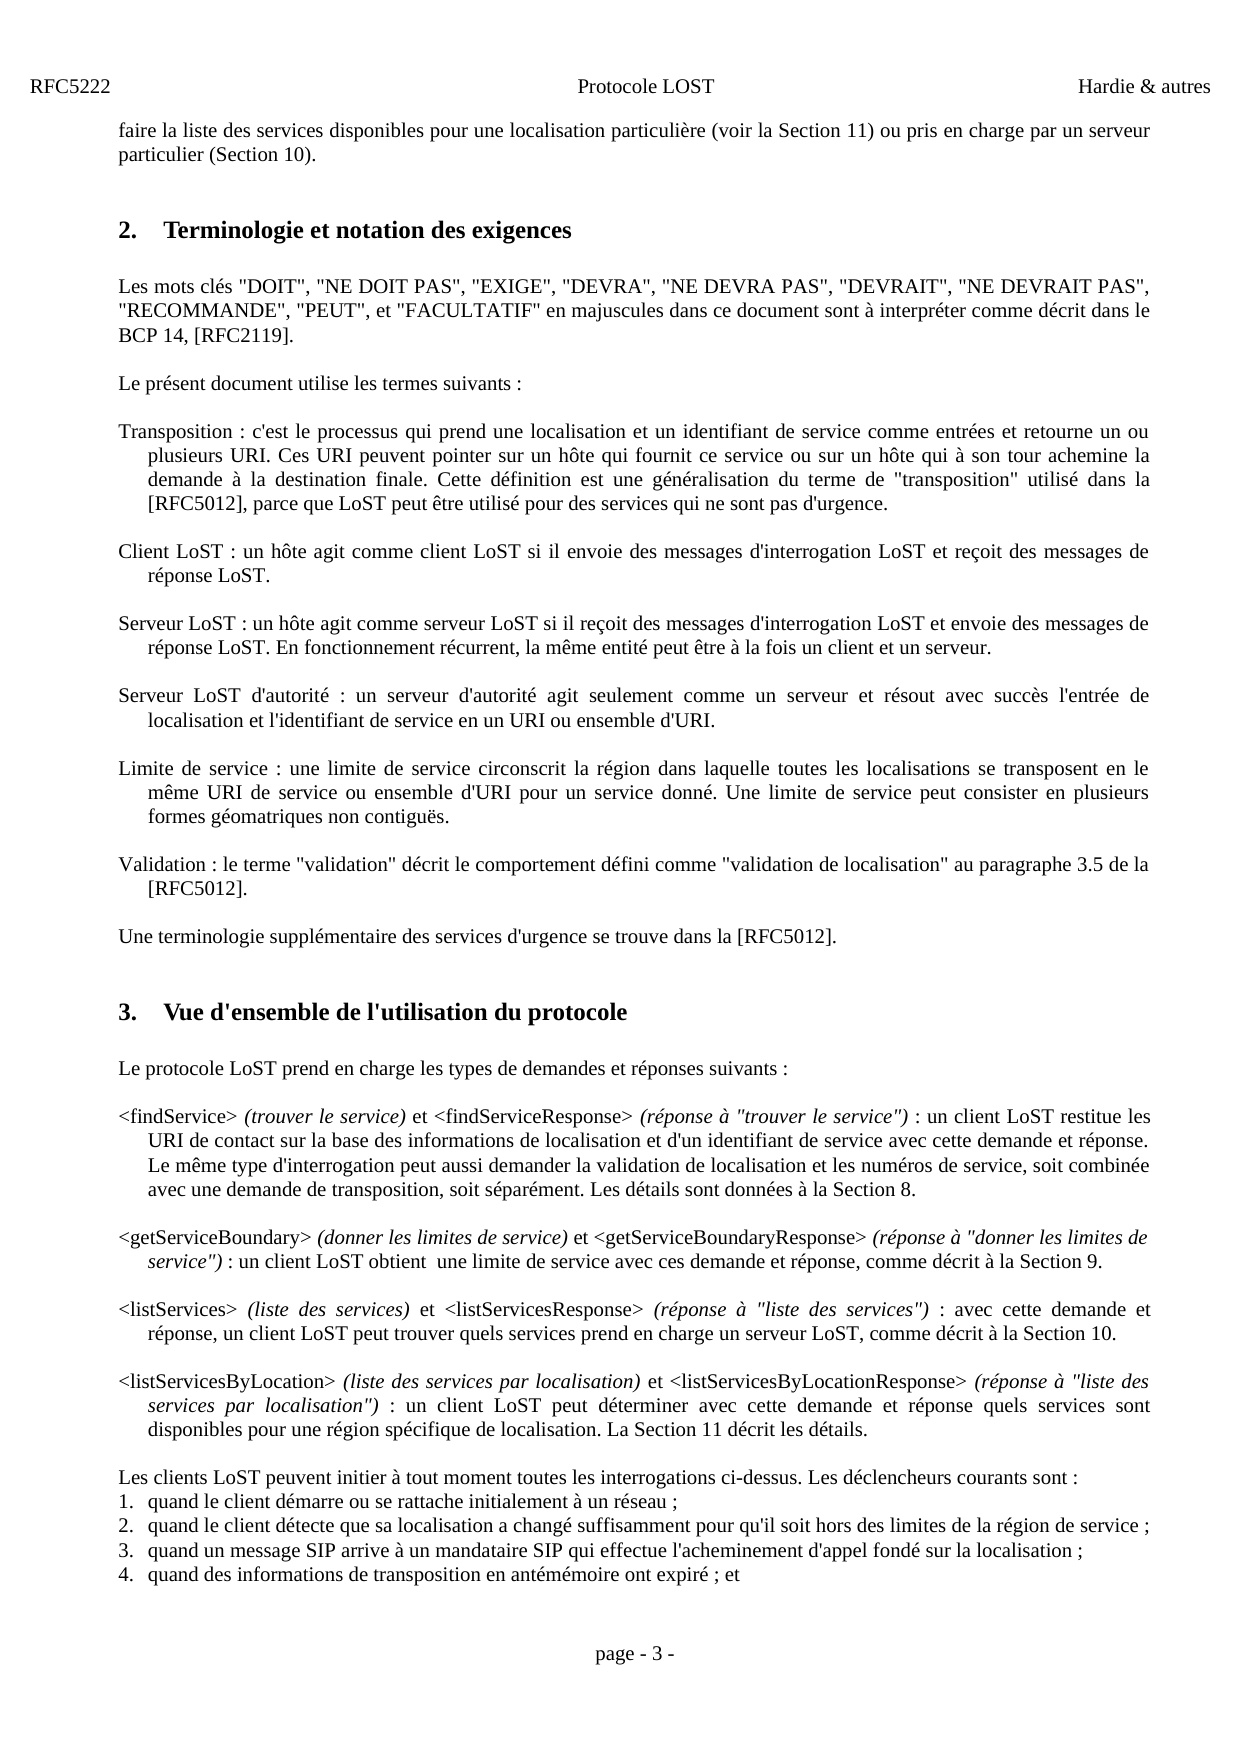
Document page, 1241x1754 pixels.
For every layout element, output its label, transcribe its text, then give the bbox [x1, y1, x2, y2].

text Client LoST : un hôte agit comme client LoST si il envoie des messages d'interrogation LoST et reçoit des messages de réponse LoST. [118, 539, 1152, 587]
text <listServices> (liste des services) et <listServicesResponse> (réponse à "liste des services") : avec cette demande et réponse, un client LoST peut trouver quels services prend en charge un serveur LoST, comme décrit à la Section 10. [118, 1297, 1152, 1345]
subtitle 3. Vue d'ensemble de l'utilisation du protocole [118, 997, 1152, 1026]
text Le protocole LoST prend en charge les types de demandes et réponses suivants : [118, 1056, 1152, 1080]
text 1. quand le client démarre ou se rattache initialement à un réseau ; [118, 1489, 1152, 1513]
text Le présent document utilise les termes suivants : [118, 371, 1152, 395]
subtitle 2. Terminologie et notation des exigences [118, 215, 1152, 244]
text faire la liste des services disponibles pour une localisation particulière (voir la Section 11) ou pris en charge par un serveur particulier (Section 10). [118, 118, 1152, 166]
text Les clients LoST peuvent initier à tout moment toutes les interrogations ci-dessus. Les déclencheurs courants sont : [118, 1465, 1152, 1489]
text Une terminologie supplémentaire des services d'urgence se trouve dans la [RFC5012]. [118, 924, 1152, 948]
text <getServiceBoundary> (donner les limites de service) et <getServiceBoundaryResponse> (réponse à "donner les limites de service") : un client LoST obtient une limite de service avec ces demande et réponse, comme décrit à la Section 9. [118, 1225, 1152, 1273]
text <findService> (trouver le service) et <findServiceResponse> (réponse à "trouver le service") : un client LoST restitue les URI de contact sur la base des informations de localisation et d'un identifiant de service avec cette demande et réponse. Le même type d'interrogation peut aussi demander la validation de localisation et les numéros de service, soit combinée avec une demande de transposition, soit séparément. Les détails sont données à la Section 8. [118, 1104, 1152, 1201]
text Les mots clés "DOIT", "NE DOIT PAS", "EXIGE", "DEVRA", "NE DEVRA PAS", "DEVRAIT", "NE DEVRAIT PAS", "RECOMMANDE", "PEUT", et "FACULTATIF" en majuscules dans ce document sont à interpréter comme décrit dans le BCP 14, [RFC2119]. [118, 274, 1152, 347]
text 3. quand un message SIP arrive à un mandataire SIP qui effectue l'acheminement d'appel fondé sur la localisation ; [118, 1537, 1152, 1562]
text Serveur LoST : un hôte agit comme serveur LoST si il reçoit des messages d'interrogation LoST et envoie des messages de réponse LoST. En fonctionnement récurrent, la même entité peut être à la fois un client et un serveur. [118, 611, 1152, 659]
text Serveur LoST d'autorité : un serveur d'autorité agit seulement comme un serveur et résout avec succès l'entrée de localisation et l'identifiant de service en un URI ou ensemble d'URI. [118, 683, 1152, 732]
text Validation : le terme "validation" décrit le comportement défini comme "validation de localisation" au paragraphe 3.5 de la [RFC5012]. [118, 852, 1152, 900]
text Limite de service : une limite de service circonscrit la région dans laquelle toutes les localisations se transposent en le même URI de service ou ensemble d'URI pour un service donné. Une limite de service peut consister en plusieurs formes géomatriques non contiguës. [118, 756, 1152, 828]
text Transposition : c'est le processus qui prend une localisation et un identifiant de service comme entrées et retourne un ou plusieurs URI. Ces URI peuvent pointer sur un hôte qui fournit ce service ou sur un hôte qui à son tour achemine la demande à la destination finale. Cette définition est une généralisation du terme de "transposition" utilisé dans la [RFC5012], parce que LoST peut être utilisé pour des services qui ne sont pas d'urgence. [118, 419, 1152, 515]
text 4. quand des informations de transposition en antémémoire ont expiré ; et [118, 1562, 1152, 1586]
text 2. quand le client détecte que sa localisation a changé suffisamment pour qu'il soit hors des limites de la région de service ; [118, 1513, 1152, 1537]
text <listServicesByLocation> (liste des services par localisation) et <listServicesByLocationResponse> (réponse à "liste des services par localisation") : un client LoST peut déterminer avec cette demande et réponse quels services sont disponibles pour une région spécifique de localisation. La Section 11 décrit les détails. [118, 1369, 1152, 1441]
